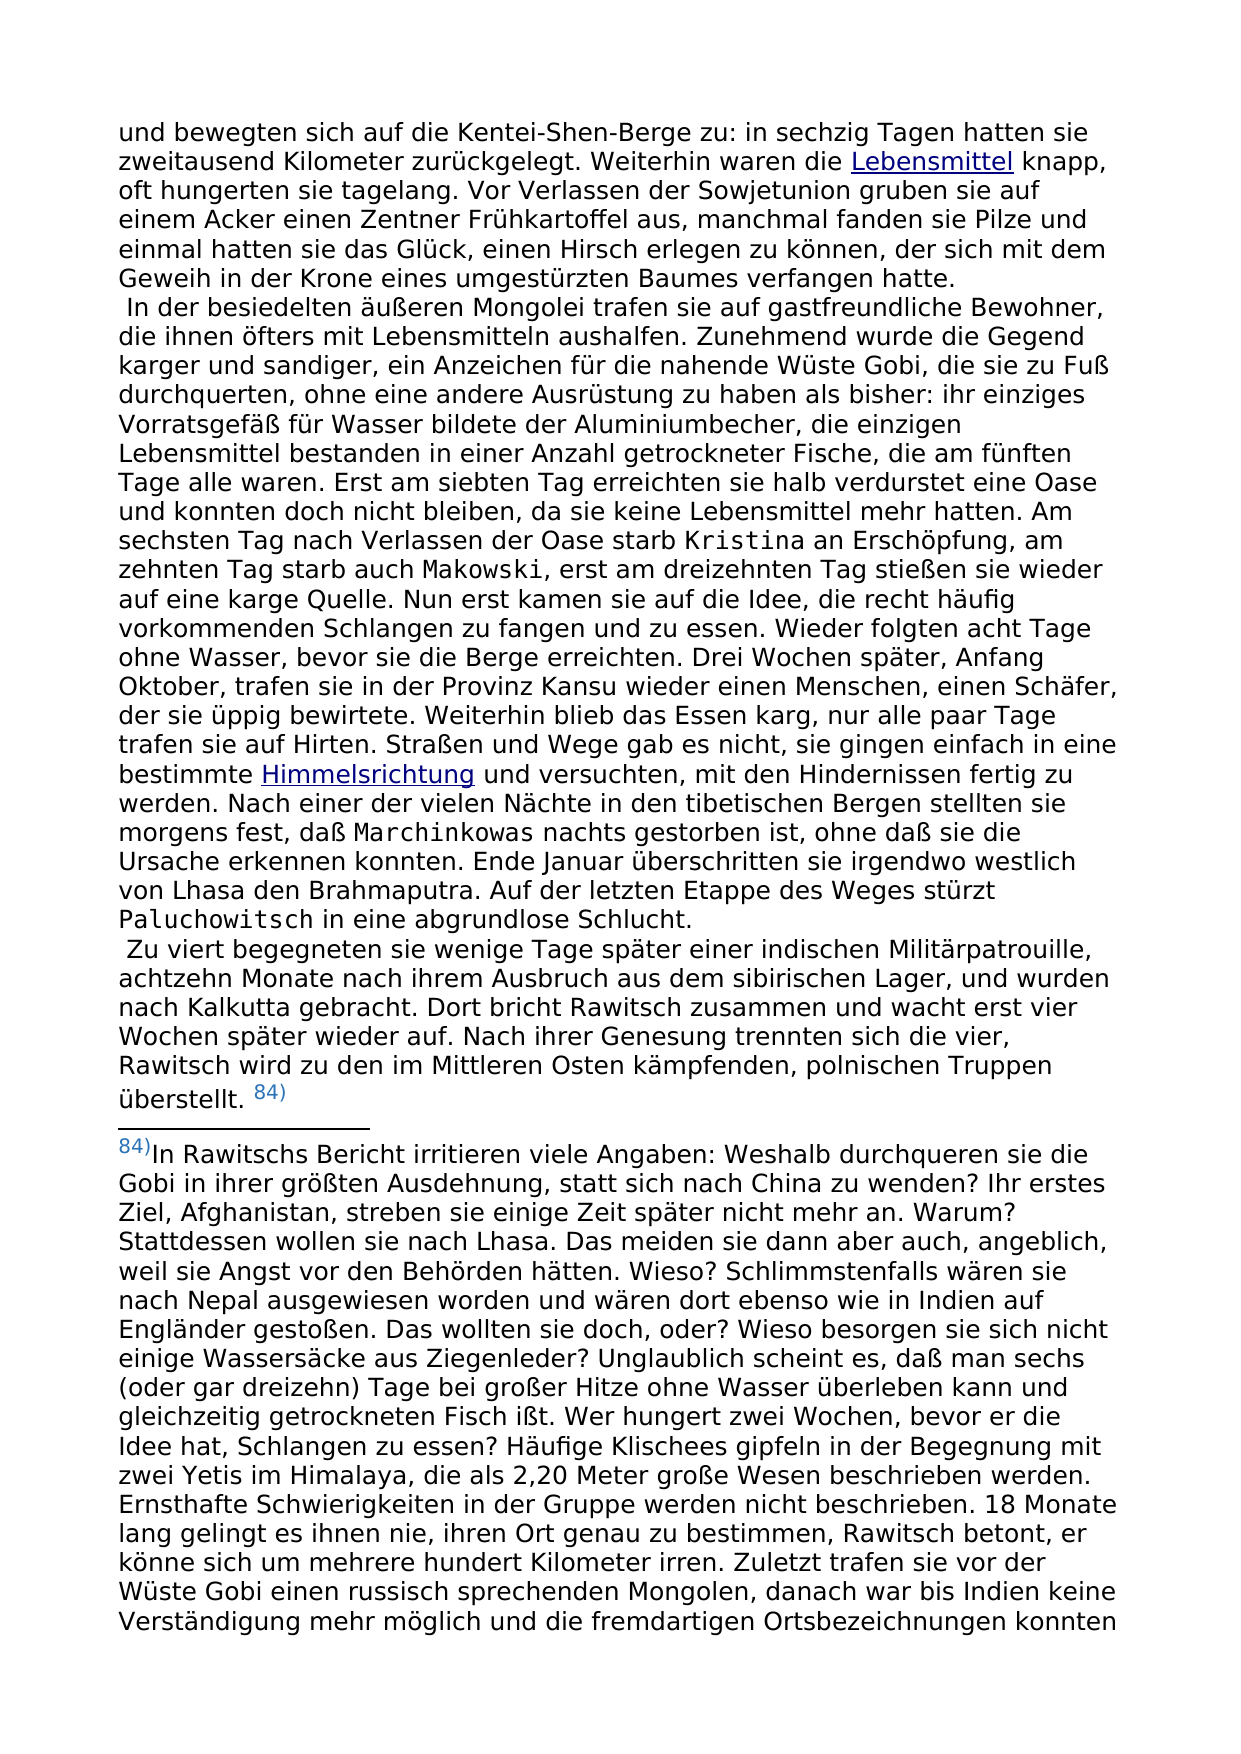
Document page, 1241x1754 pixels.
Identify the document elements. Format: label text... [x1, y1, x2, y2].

text In Rawitschs Bericht irritieren viele Angaben: Weshalb durchqueren sie die Gobi in ihrer größten Ausdehnung, statt sich nach China zu wenden? Ihr erstes Ziel, Afghanistan, streben sie einige Zeit später nicht mehr an. Warum? Stattdessen wollen sie nach Lhasa. Das meiden sie dann aber auch, angeblich, weil sie Angst vor den Behörden hätten. Wieso? Schlimmstenfalls wären sie nach Nepal ausgewiesen worden und wären dort ebenso wie in Indien auf Engländer gestoßen. Das wollten sie doch, oder? Wieso besorgen sie sich nicht einige Wassersäcke aus Ziegenleder? Unglaublich scheint es, daß man sechs (oder gar dreizehn) Tage bei großer Hitze ohne Wasser überleben kann und gleichzeitig getrockneten Fisch ißt. Wer hungert zwei Wochen, bevor er die Idee hat, Schlangen zu essen? Häufige Klischees gipfeln in der Begegnung mit zwei Yetis im Himalaya, die als 2,20 Meter große Wesen beschrieben werden. Ernsthafte Schwierigkeiten in der Gruppe werden nicht beschrieben. 18 Monate lang gelingt es ihnen nie, ihren Ort genau zu bestimmen, Rawitsch betont, er könne sich um mehrere hundert Kilometer irren. Zuletzt trafen sie vor der Wüste Gobi einen russisch sprechenden Mongolen, danach war bis Indien keine Verständigung mehr möglich und die fremdartigen Ortsbezeichnungen konnten [118, 1135, 1122, 1636]
text und bewegten sich auf die Kentei-Shen-Berge zu: in sechzig Tagen hatten sie zweitausend Kilometer zurückgelegt. Weiterhin waren die Lebensmittel knapp, oft hungerten sie tagelang. Vor Verlassen der Sowjetunion gruben sie auf einem Acker einen Zentner Frühkartoffel aus, manchmal fanden sie Pilze und einmal hatten sie das Glück, einen Hirsch erlegen zu können, der sich mit dem Geweih in der Krone eines umgestürzten Baumes verfangen hatte. In der besiedelten äußeren Mongolei trafen sie auf gastfreundliche Bewohner, die ihnen öfters mit Lebensmitteln aushalfen. Zunehmend wurde die Gegend karger und sandiger, ein Anzeichen für die nahende Wüste Gobi, die sie zu Fuß durchquerten, ohne eine andere Ausrüstung zu haben als bisher: ihr einziges Vorratsgefäß für Wasser bildete der Aluminiumbecher, die einzigen Lebensmittel bestanden in einer Anzahl getrockneter Fische, die am fünften Tage alle waren. Erst am siebten Tag erreichten sie halb verdurstet eine Oase und konnten doch nicht bleiben, da sie keine Lebensmittel mehr hatten. Am sechsten Tag nach Verlassen der Oase starb Kristina an Erschöpfung, am zehnten Tag starb auch Makowski, erst am dreizehnten Tag stießen sie wieder auf eine karge Quelle. Nun erst kamen sie auf die Idee, die recht häufig vorkommenden Schlangen zu fangen und zu essen. Wieder folgten acht Tage ohne Wasser, bevor sie die Berge erreichten. Drei Wochen später, Anfang Oktober, trafen sie in der Provinz Kansu wieder einen Menschen, einen Schäfer, der sie üppig bewirtete. Weiterhin blieb das Essen karg, nur alle paar Tage trafen sie auf Hirten. Straßen und Wege gab es nicht, sie gingen einfach in eine bestimmte Himmelsrichtung und versuchten, mit den Hindernissen fertig zu werden. Nach einer der vielen Nächte in den tibetischen Bergen stellten sie morgens fest, daß Marchinkowas nachts gestorben ist, ohne daß sie die Ursache erkennen konnten. Ende Januar überschritten sie irgendwo westlich von Lhasa den Brahmaputra. Auf der letzten Etappe des Weges stürzt Paluchowitsch in eine abgrundlose Schlucht. Zu viert begegneten sie wenige Tage später einer indischen Militärpatrouille, achtzehn Monate nach ihrem Ausbruch aus dem sibirischen Lager, und wurden nach Kalkutta gebracht. Dort bricht Rawitsch zusammen und wacht erst vier Wochen später wieder auf. Nach ihrer Genesung trennten sich die vier, Rawitsch wird zu den im Mittleren Osten kämpfenden, polnischen Truppen überstellt. [118, 118, 1122, 1115]
